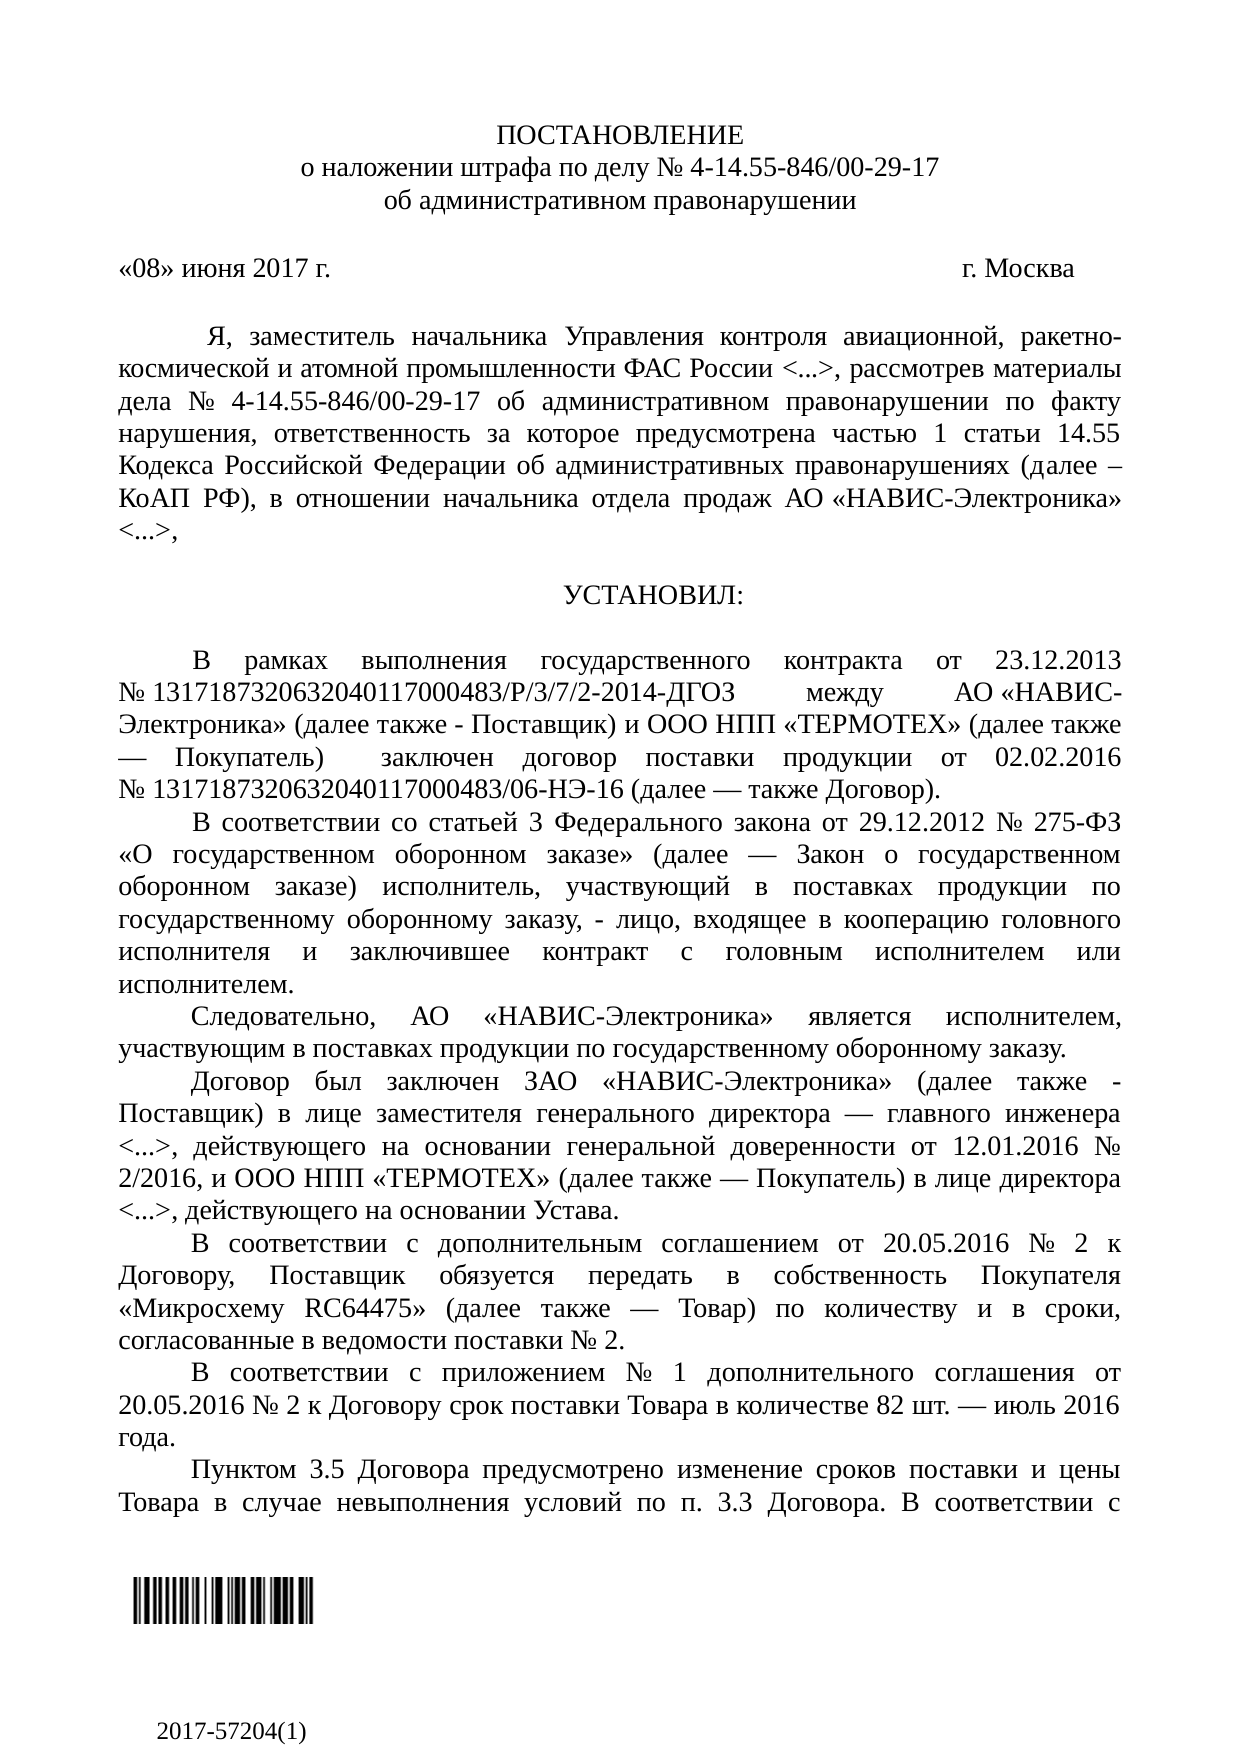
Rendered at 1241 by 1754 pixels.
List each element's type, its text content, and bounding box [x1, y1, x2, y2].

picture [118, 1577, 331, 1624]
text УСТАНОВИЛ: [118, 578, 1122, 610]
text Следовательно, АО «НАВИС-Электроника» является исполнителем, участвующим в поставках продукции по государственному оборонному заказу. [118, 999, 1122, 1064]
text В соответствии с дополнительным соглашением от 20.05.2016 № 2 к Договору, Поставщик обязуется передать в собственность Покупателя «Микросхему RC64475» (далее также — Товар) по количеству и в сроки, согласованные в ведомости поставки № 2. [118, 1226, 1122, 1355]
text о наложении штрафа по делу № 4-14.55-846/00-29-17 [118, 151, 1122, 183]
text В соответствии с приложением № 1 дополнительного соглашения от 20.05.2016 № 2 к Договору срок поставки Товара в количестве 82 шт. — июль 2016 года. [118, 1355, 1122, 1453]
text об административном правонарушении [118, 183, 1122, 215]
text В соответствии со статьей 3 Федерального закона от 29.12.2012 № 275-ФЗ «О государственном оборонном заказе» (далее — Закон о государственном оборонном заказе) исполнитель, участвующий в поставках продукции по государственному оборонному заказу, - лицо, входящее в кооперацию головного исполнителя и заключившее контракт с головным исполнителем или исполнителем. [118, 805, 1122, 999]
text В рамках выполнения государственного контракта от 23.12.2013 № 1317187320632040117000483/Р/3/7/2-2014-ДГОЗ между АО «НАВИС-Электроника» (далее также - Поставщик) и ООО НПП «ТЕРМОТЕХ» (далее также — Покупатель) заключен договор поставки продукции от 02.02.2016 № 1317187320632040117000483/06-НЭ-16 (далее — также Договор). [118, 643, 1122, 805]
text Пунктом 3.5 Договора предусмотрено изменение сроков поставки и цены Товара в случае невыполнения условий по п. 3.3 Договора. В соответствии с [118, 1453, 1122, 1517]
text «08» июня 2017 г. г. Москва [118, 251, 1122, 283]
text Я, заместитель начальника Управления контроля авиационной, ракетно-космической и атомной промышленности ФАС России <...>, рассмотрев материалы дела № 4-14.55-846/00-29-17 об административном правонарушении по факту нарушения, ответственность за которое предусмотрена частью 1 статьи 14.55 Кодекса Российской Федерации об административных правонарушениях (далее – КоАП РФ), в отношении начальника отдела продаж АО «НАВИС-Электроника» <...>, [118, 319, 1122, 546]
text ПОСТАНОВЛЕНИЕ [118, 118, 1122, 151]
text Договор был заключен ЗАО «НАВИС-Электроника» (далее также - Поставщик) в лице заместителя генерального директора — главного инженера <...>, действующего на основании генеральной доверенности от 12.01.2016 № 2/2016, и ООО НПП «ТЕРМОТЕХ» (далее также — Покупатель) в лице директора <...>, действующего на основании Устава. [118, 1064, 1122, 1226]
